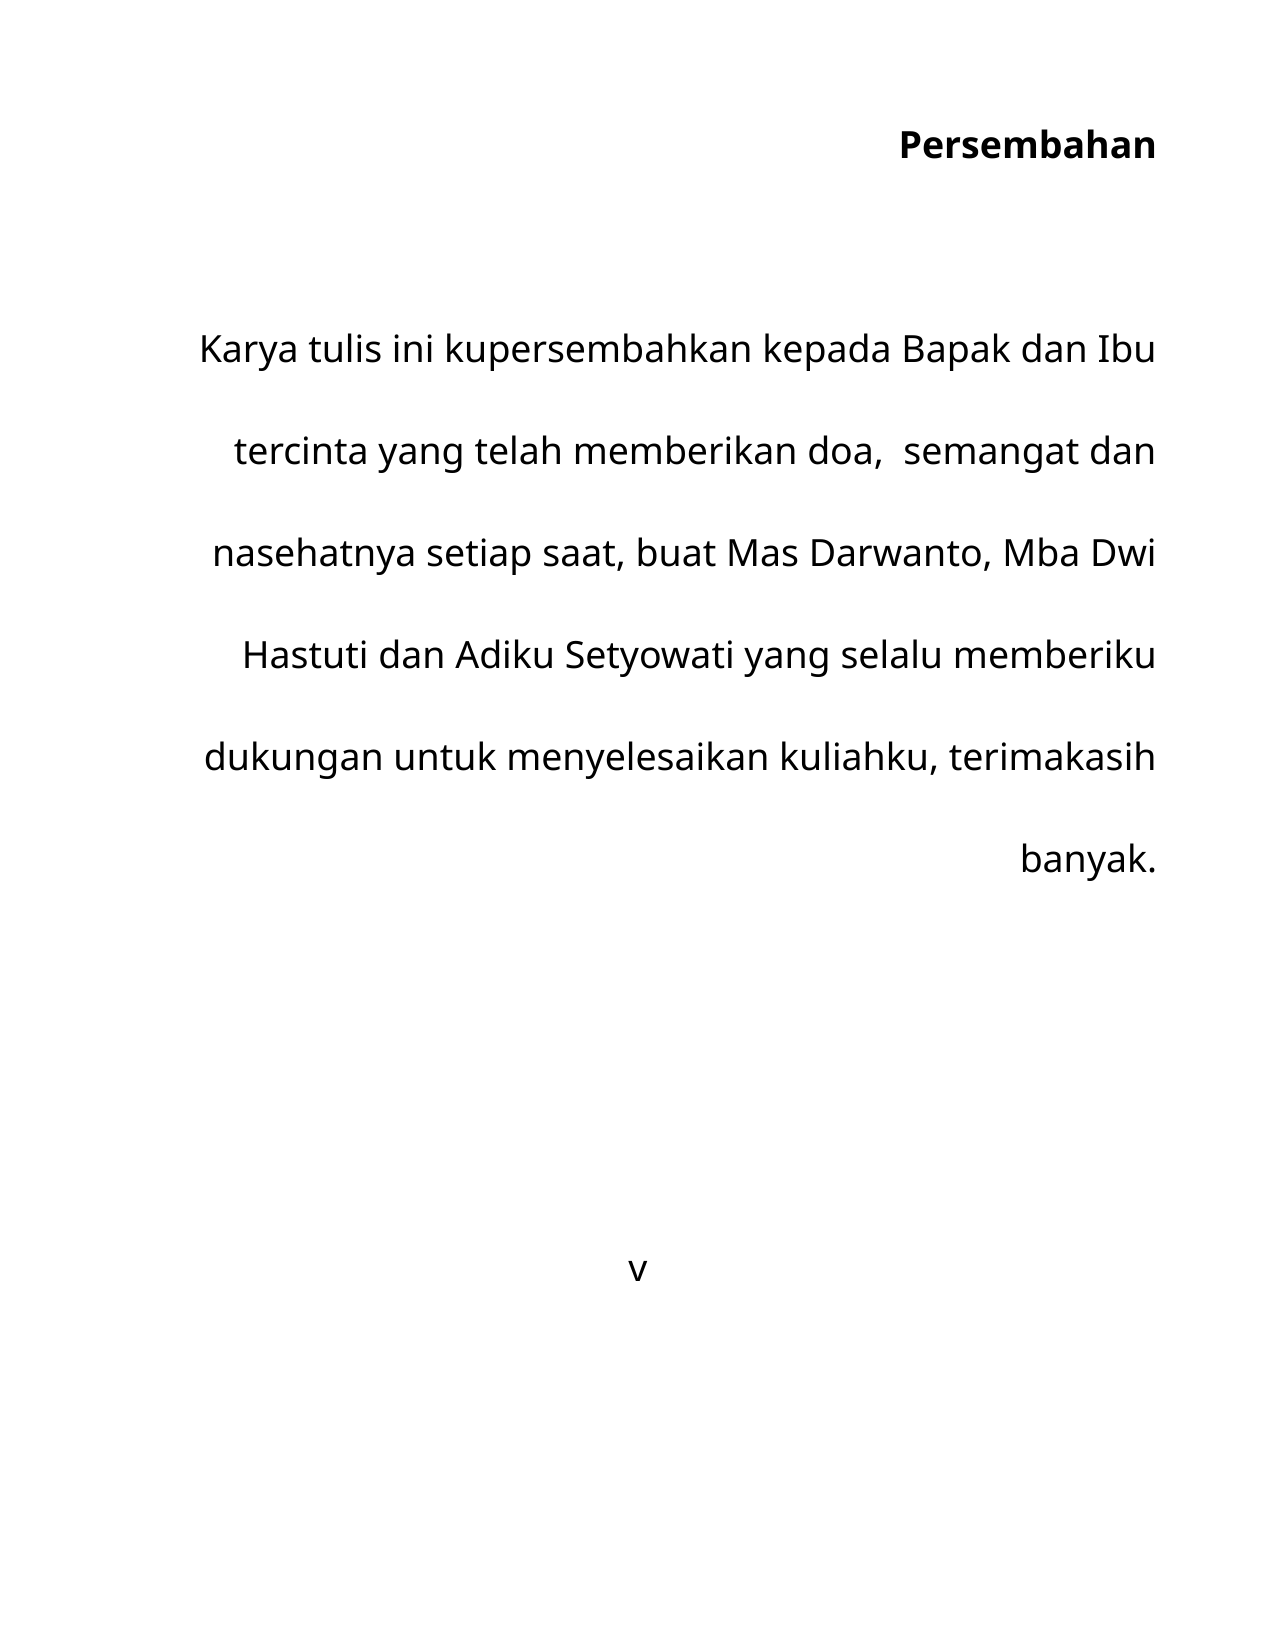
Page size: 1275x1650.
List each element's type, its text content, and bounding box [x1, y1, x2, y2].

text v [118, 1241, 1157, 1292]
text Karya tulis ini kupersembahkan kepada Bapak dan Ibu tercinta yang telah memberikan doa, semangat dan nasehatnya setiap saat, buat Mas Darwanto, Mba Dwi Hastuti dan Adiku Setyowati yang selalu memberiku dukungan untuk menyelesaikan kuliahku, terimakasih banyak. [118, 322, 1157, 884]
text Persembahan [118, 118, 1157, 169]
